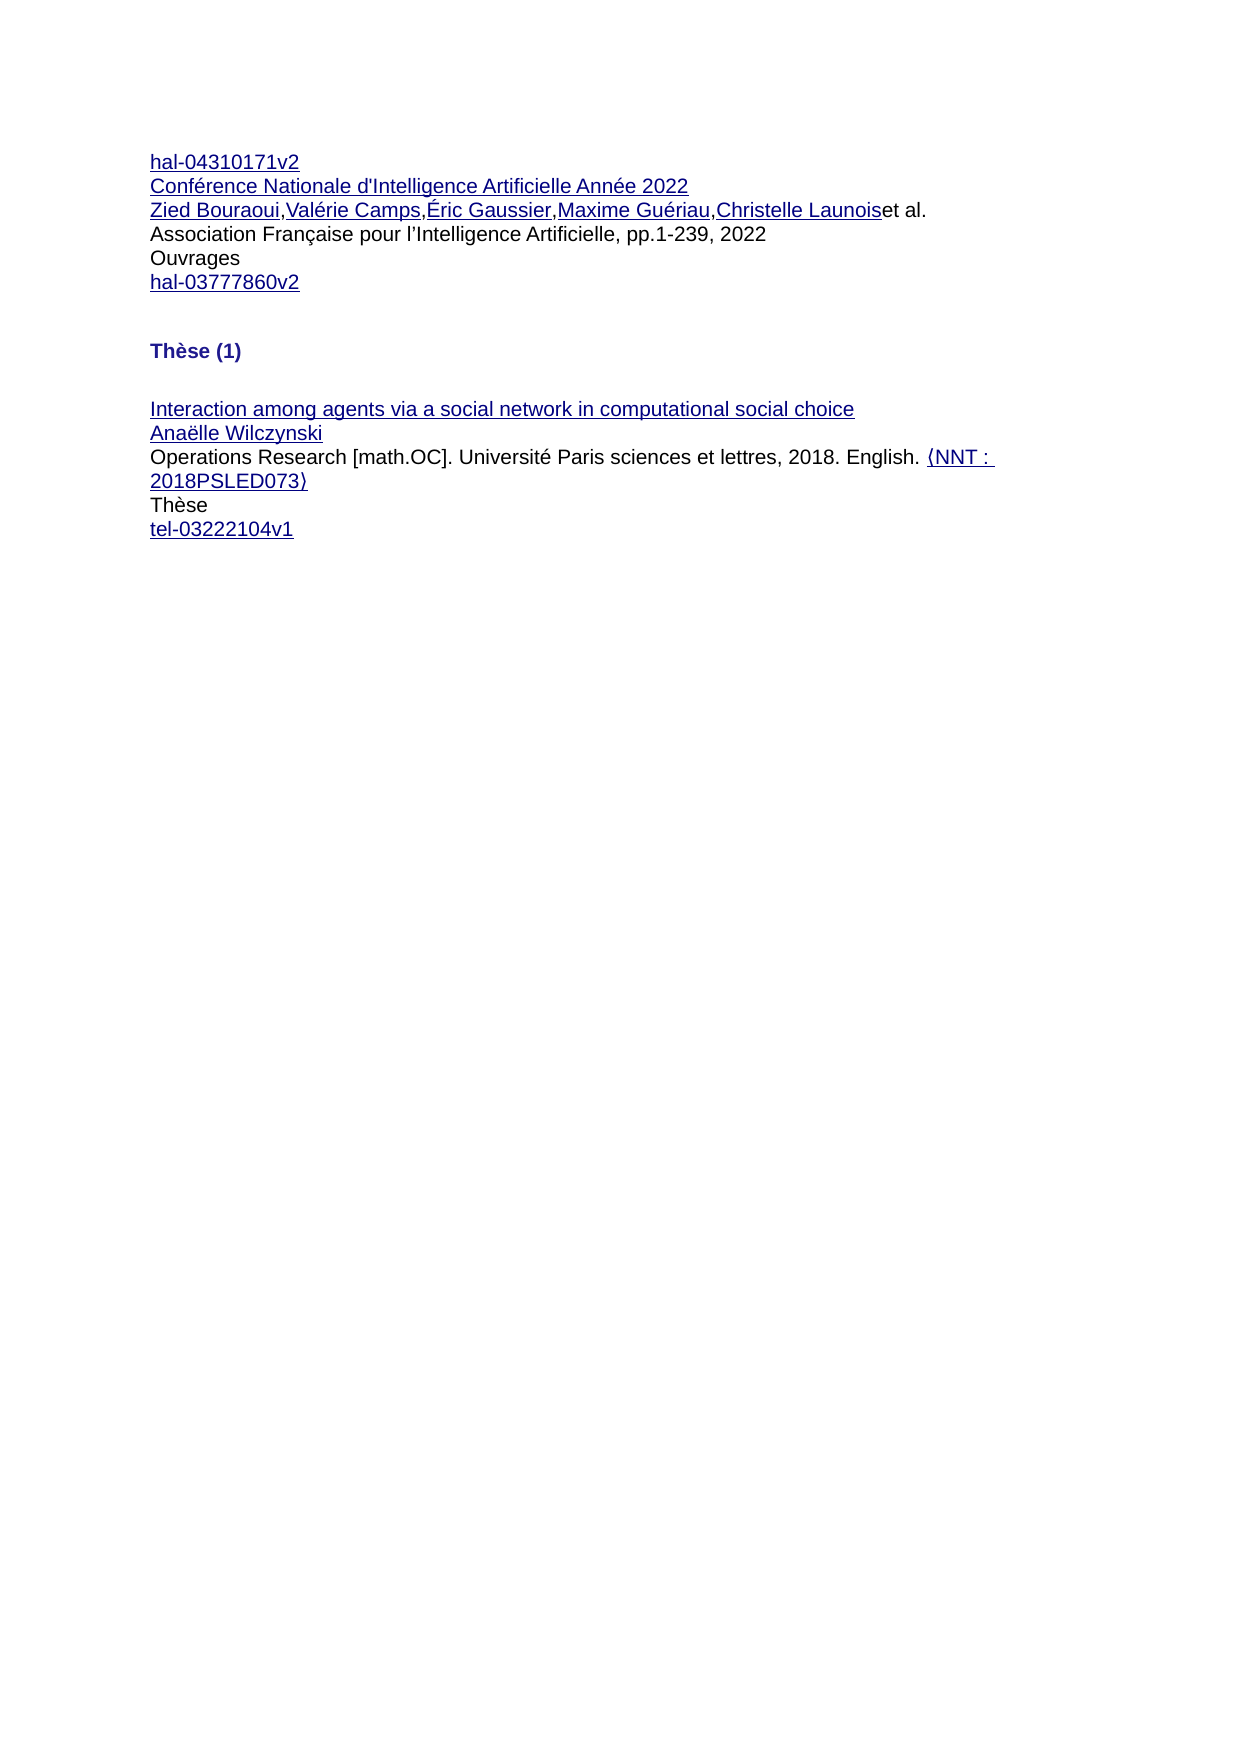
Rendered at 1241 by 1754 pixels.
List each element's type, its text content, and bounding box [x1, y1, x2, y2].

subtitle Thèse (1) [150, 338, 1090, 362]
table_header Interaction among agents via a social network in computational social choice Anaëlle Wilczynski Operations Research [math.OC]. Université Paris sciences et lettres, 2018. English. ⟨NNT : 2018PSLED073⟩ Thèse tel-03222104v1 [150, 397, 1090, 541]
table_cell Conférence Nationale d'Intelligence Artificielle Année 2022 Zied Bouraoui,Valérie Camps,Éric Gaussier,Maxime Guériau,Christelle Launoiset al. Association Française pour l’Intelligence Artificielle, pp.1-239, 2022 Ouvrages hal-03777860v2 [150, 174, 1090, 294]
table_cell hal-04310171v2 [150, 150, 1090, 174]
